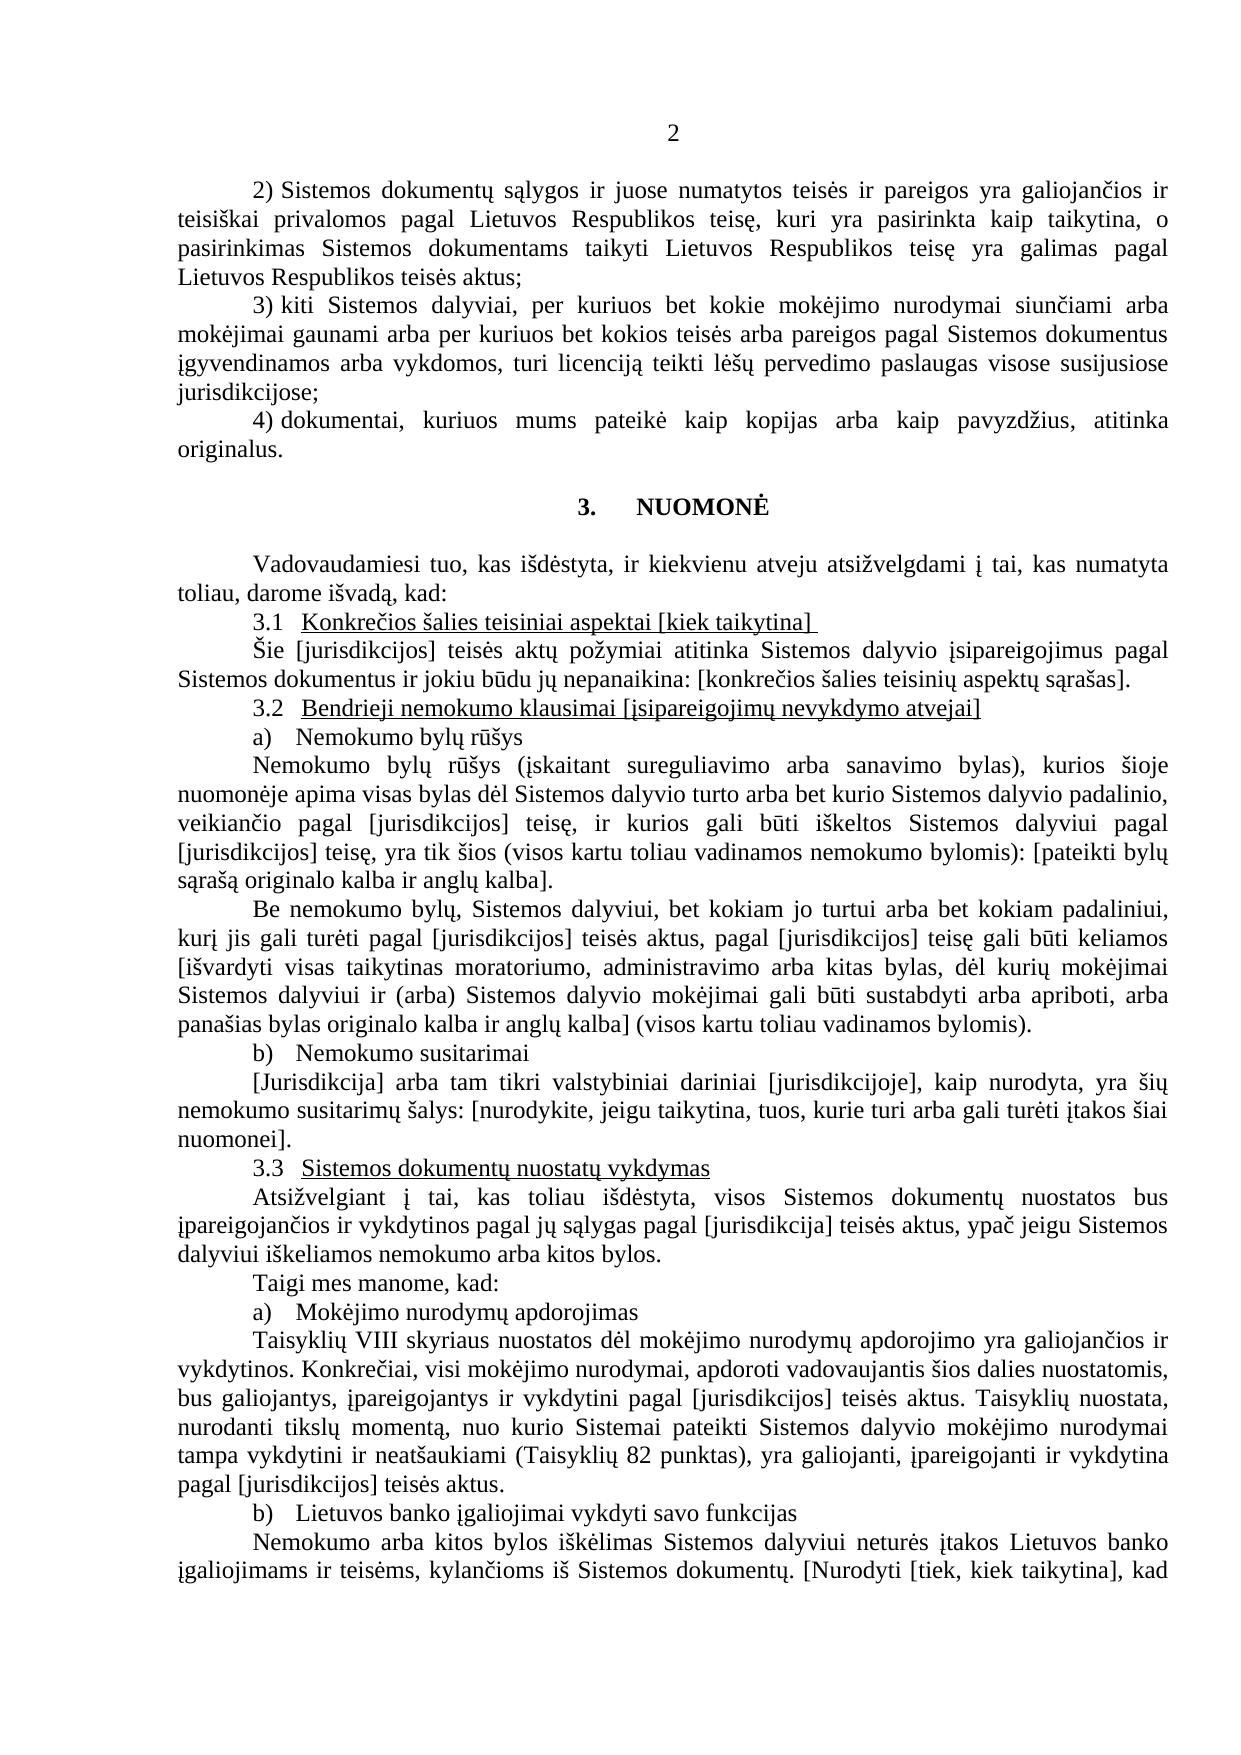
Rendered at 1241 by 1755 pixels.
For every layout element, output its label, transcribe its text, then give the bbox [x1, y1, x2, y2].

text Be nemokumo bylų, Sistemos dalyviui, bet kokiam jo turtui arba bet kokiam padaliniui, kurį jis gali turėti pagal [jurisdikcijos] teisės aktus, pagal [jurisdikcijos] teisę gali būti keliamos [išvardyti visas taikytinas moratoriumo, administravimo arba kitas bylas, dėl kurių mokėjimai Sistemos dalyviui ir (arba) Sistemos dalyvio mokėjimai gali būti sustabdyti arba apriboti, arba panašias bylas originalo kalba ir anglų kalba] (visos kartu toliau vadinamos bylomis). [177, 894, 1169, 1038]
text 3.3 Sistemos dokumentų nuostatų vykdymas [177, 1153, 1169, 1182]
text 3) kiti Sistemos dalyviai, per kuriuos bet kokie mokėjimo nurodymai siunčiami arba mokėjimai gaunami arba per kuriuos bet kokios teisės arba pareigos pagal Sistemos dokumentus įgyvendinamos arba vykdomos, turi licenciją teikti lėšų pervedimo paslaugas visose susijusiose jurisdikcijose; [177, 291, 1169, 406]
text a) Nemokumo bylų rūšys [177, 722, 1169, 751]
text 4) dokumentai, kuriuos mums pateikė kaip kopijas arba kaip pavyzdžius, atitinka originalus. [177, 406, 1169, 463]
text Taigi mes manome, kad: [177, 1268, 1169, 1297]
text Nemokumo arba kitos bylos iškėlimas Sistemos dalyviui neturės įtakos Lietuvos banko įgaliojimams ir teisėms, kylančioms iš Sistemos dokumentų. [Nurodyti [tiek, kiek taikytina], kad [177, 1527, 1169, 1584]
text b) Nemokumo susitarimai [177, 1038, 1169, 1067]
text [Jurisdikcija] arba tam tikri valstybiniai dariniai [jurisdikcijoje], kaip nurodyta, yra šių nemokumo susitarimų šalys: [nurodykite, jeigu taikytina, tuos, kurie turi arba gali turėti įtakos šiai nuomonei]. [177, 1067, 1169, 1153]
text a) Mokėjimo nurodymų apdorojimas [177, 1297, 1169, 1326]
text Taisyklių VIII skyriaus nuostatos dėl mokėjimo nurodymų apdorojimo yra galiojančios ir vykdytinos. Konkrečiai, visi mokėjimo nurodymai, apdoroti vadovaujantis šios dalies nuostatomis, bus galiojantys, įpareigojantys ir vykdytini pagal [jurisdikcijos] teisės aktus. Taisyklių nuostata, nurodanti tikslų momentą, nuo kurio Sistemai pateikti Sistemos dalyvio mokėjimo nurodymai tampa vykdytini ir neatšaukiami (Taisyklių 82 punktas), yra galiojanti, įpareigojanti ir vykdytina pagal [jurisdikcijos] teisės aktus. [177, 1326, 1169, 1498]
text 3.2 Bendrieji nemokumo klausimai [įsipareigojimų nevykdymo atvejai] [177, 693, 1169, 722]
text Šie [jurisdikcijos] teisės aktų požymiai atitinka Sistemos dalyvio įsipareigojimus pagal Sistemos dokumentus ir jokiu būdu jų nepanaikina: [konkrečios šalies teisinių aspektų sąrašas]. [177, 636, 1169, 693]
text 3. NUOMONĖ [177, 492, 1169, 521]
text 3.1 Konkrečios šalies teisiniai aspektai [kiek taikytina] [177, 607, 1169, 636]
text Vadovaudamiesi tuo, kas išdėstyta, ir kiekvienu atveju atsižvelgdami į tai, kas numatyta toliau, darome išvadą, kad: [177, 549, 1169, 607]
text b) Lietuvos banko įgaliojimai vykdyti savo funkcijas [177, 1498, 1169, 1527]
text Nemokumo bylų rūšys (įskaitant sureguliavimo arba sanavimo bylas), kurios šioje nuomonėje apima visas bylas dėl Sistemos dalyvio turto arba bet kurio Sistemos dalyvio padalinio, veikiančio pagal [jurisdikcijos] teisę, ir kurios gali būti iškeltos Sistemos dalyviui pagal [jurisdikcijos] teisę, yra tik šios (visos kartu toliau vadinamos nemokumo bylomis): [pateikti bylų sąrašą originalo kalba ir anglų kalba]. [177, 751, 1169, 894]
text 2) Sistemos dokumentų sąlygos ir juose numatytos teisės ir pareigos yra galiojančios ir teisiškai privalomos pagal Lietuvos Respublikos teisę, kuri yra pasirinkta kaip taikytina, o pasirinkimas Sistemos dokumentams taikyti Lietuvos Respublikos teisę yra galimas pagal Lietuvos Respublikos teisės aktus; [177, 176, 1169, 291]
text Atsižvelgiant į tai, kas toliau išdėstyta, visos Sistemos dokumentų nuostatos bus įpareigojančios ir vykdytinos pagal jų sąlygas pagal [jurisdikcija] teisės aktus, ypač jeigu Sistemos dalyviui iškeliamos nemokumo arba kitos bylos. [177, 1182, 1169, 1268]
